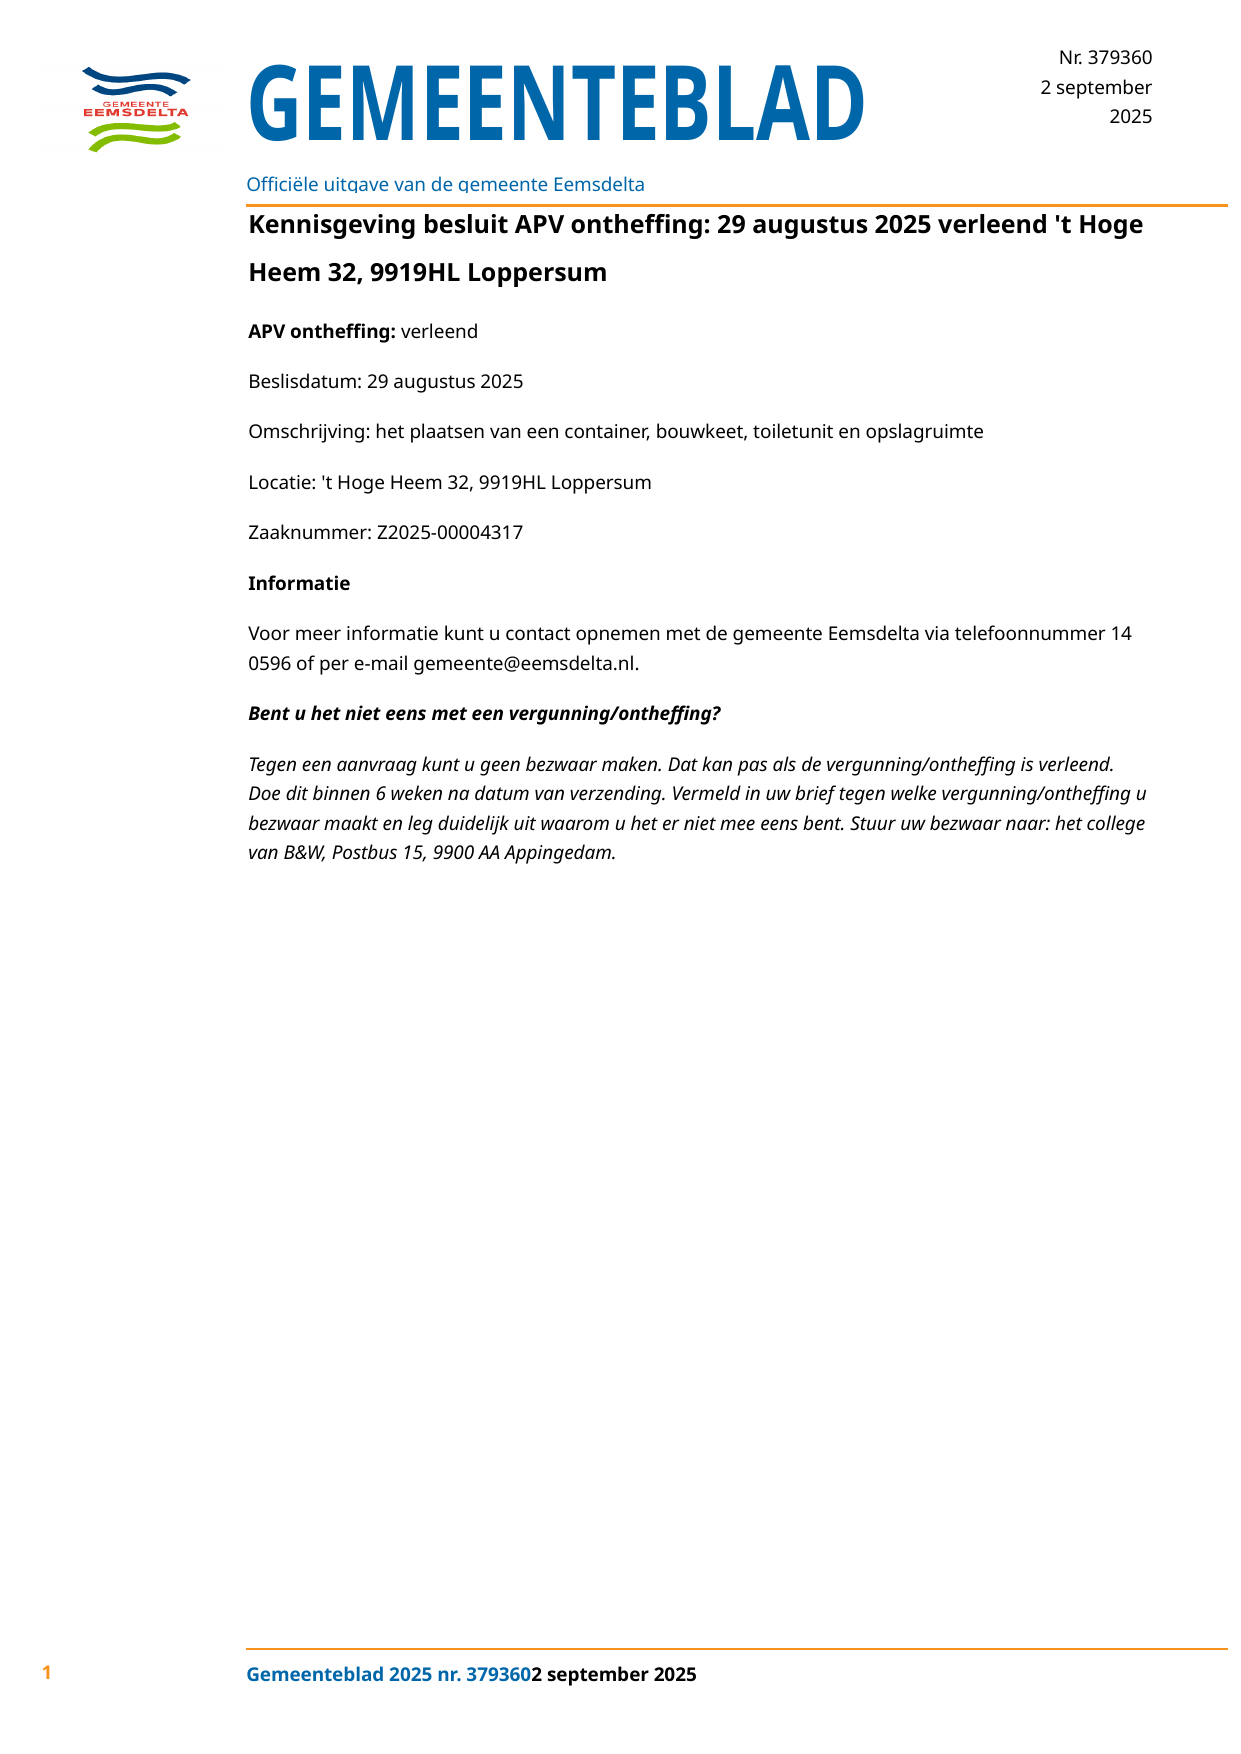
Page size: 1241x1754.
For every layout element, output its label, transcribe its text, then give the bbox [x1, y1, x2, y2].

text Locatie: 't Hoge Heem 32, 9919HL Loppersum [248, 469, 1152, 495]
text Bent u het niet eens met een vergunning/ontheffing? [248, 700, 1152, 726]
text Tegen een aanvraag kunt u geen bezwaar maken. Dat kan pas als de vergunning/ontheffing is verleend. Doe dit binnen 6 weken na datum van verzending. Vermeld in uw brief tegen welke vergunning/ontheffing u bezwaar maakt en leg duidelijk uit waarom u het er niet mee eens bent. Stuur uw bezwaar naar: het college van B&W, Postbus 15, 9900 AA Appingedam. [248, 751, 1152, 865]
text Informatie [248, 570, 1152, 596]
text Zaaknummer: Z2025-00004317 [248, 519, 1152, 545]
picture [41, 47, 231, 172]
text Voor meer informatie kunt u contact opnemen met de gemeente Eemsdelta via telefoonnummer 14 0596 of per e-mail gemeente@eemsdelta.nl. [248, 620, 1152, 676]
text Kennisgeving besluit APV ontheffing: 29 augustus 2025 verleend 't Hoge Heem 32, 9919HL Loppersum [248, 207, 1152, 288]
text Beslisdatum: 29 augustus 2025 [248, 368, 1152, 394]
text Omschrijving: het plaatsen van een container, bouwkeet, toiletunit en opslagruimte [248, 419, 1152, 444]
text APV ontheffing: verleend [248, 318, 1152, 344]
